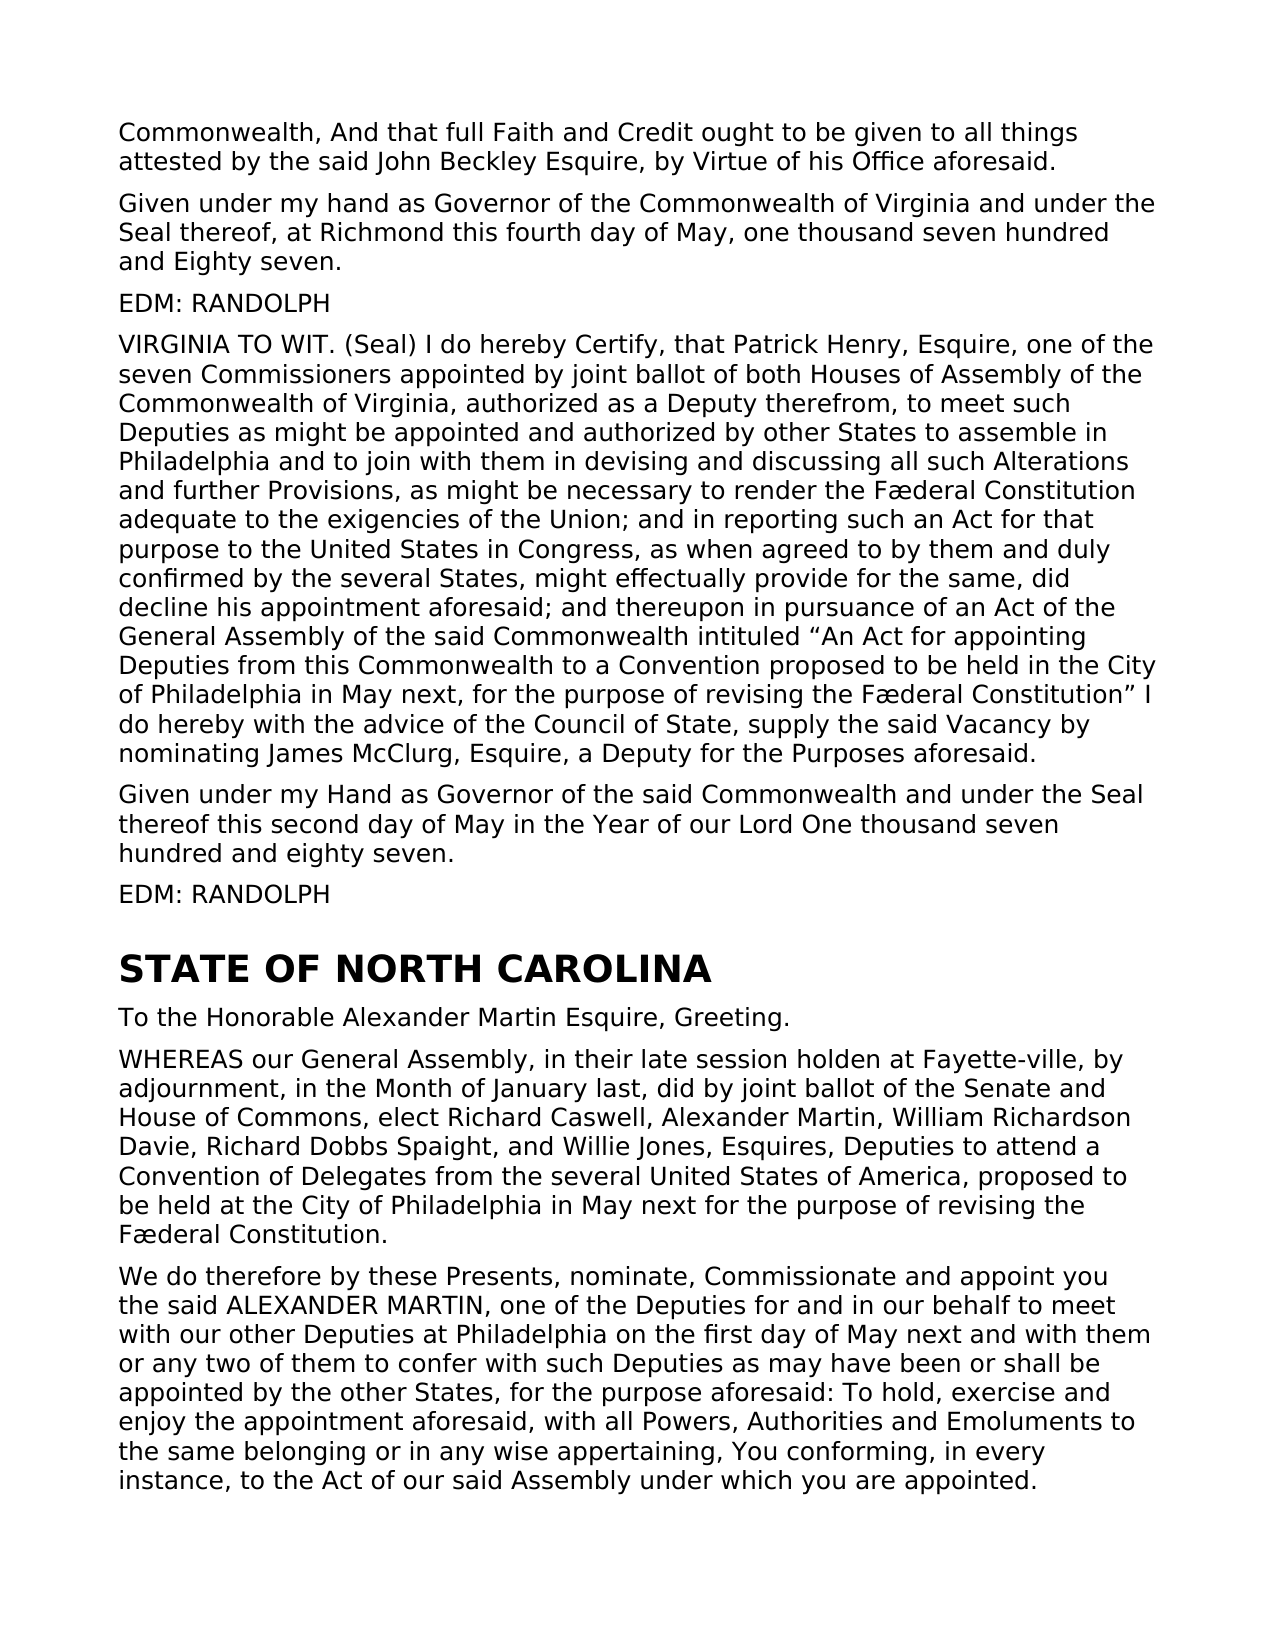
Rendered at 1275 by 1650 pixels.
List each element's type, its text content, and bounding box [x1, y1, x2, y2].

text EDM: RANDOLPH [118, 881, 1157, 910]
text Commonwealth, And that full Faith and Credit ought to be given to all things attested by the said John Beckley Esquire, by Virtue of his Office aforesaid. [118, 118, 1157, 176]
text We do therefore by these Presents, nominate, Commissionate and appoint you the said ALEXANDER MARTIN, one of the Deputies for and in our behalf to meet with our other Deputies at Philadelphia on the first day of May next and with them or any two of them to confer with such Deputies as may have been or shall be appointed by the other States, for the purpose aforesaid: To hold, exercise and enjoy the appointment aforesaid, with all Powers, Authorities and Emoluments to the same belonging or in any wise appertaining, You conforming, in every instance, to the Act of our said Assembly under which you are appointed. [118, 1262, 1157, 1495]
text EDM: RANDOLPH [118, 289, 1157, 318]
subtitle STATE OF NORTH CAROLINA [118, 947, 1157, 991]
text WHEREAS our General Assembly, in their late session holden at Fayette-ville, by adjournment, in the Month of January last, did by joint ballot of the Senate and House of Commons, elect Richard Caswell, Alexander Martin, William Richardson Davie, Richard Dobbs Spaight, and Willie Jones, Esquires, Deputies to attend a Convention of Delegates from the several United States of America, proposed to be held at the City of Philadelphia in May next for the purpose of revising the Fæderal Constitution. [118, 1045, 1157, 1249]
text To the Honorable Alexander Martin Esquire, Greeting. [118, 1003, 1157, 1033]
text Given under my hand as Governor of the Commonwealth of Virginia and under the Seal thereof, at Richmond this fourth day of May, one thousand seven hundred and Eighty seven. [118, 189, 1157, 276]
text VIRGINIA TO WIT. (Seal) I do hereby Certify, that Patrick Henry, Esquire, one of the seven Commissioners appointed by joint ballot of both Houses of Assembly of the Commonwealth of Virginia, authorized as a Deputy therefrom, to meet such Deputies as might be appointed and authorized by other States to assemble in Philadelphia and to join with them in devising and discussing all such Alterations and further Provisions, as might be necessary to render the Fæderal Constitution adequate to the exigencies of the Union; and in reporting such an Act for that purpose to the United States in Congress, as when agreed to by them and duly confirmed by the several States, might effectually provide for the same, did decline his appointment aforesaid; and thereupon in pursuance of an Act of the General Assembly of the said Commonwealth intituled “An Act for appointing Deputies from this Commonwealth to a Convention proposed to be held in the City of Philadelphia in May next, for the purpose of revising the Fæderal Constitution” I do hereby with the advice of the Council of State, supply the said Vacancy by nominating James McClurg, Esquire, a Deputy for the Purposes aforesaid. [118, 331, 1157, 768]
text Given under my Hand as Governor of the said Commonwealth and under the Seal thereof this second day of May in the Year of our Lord One thousand seven hundred and eighty seven. [118, 781, 1157, 868]
